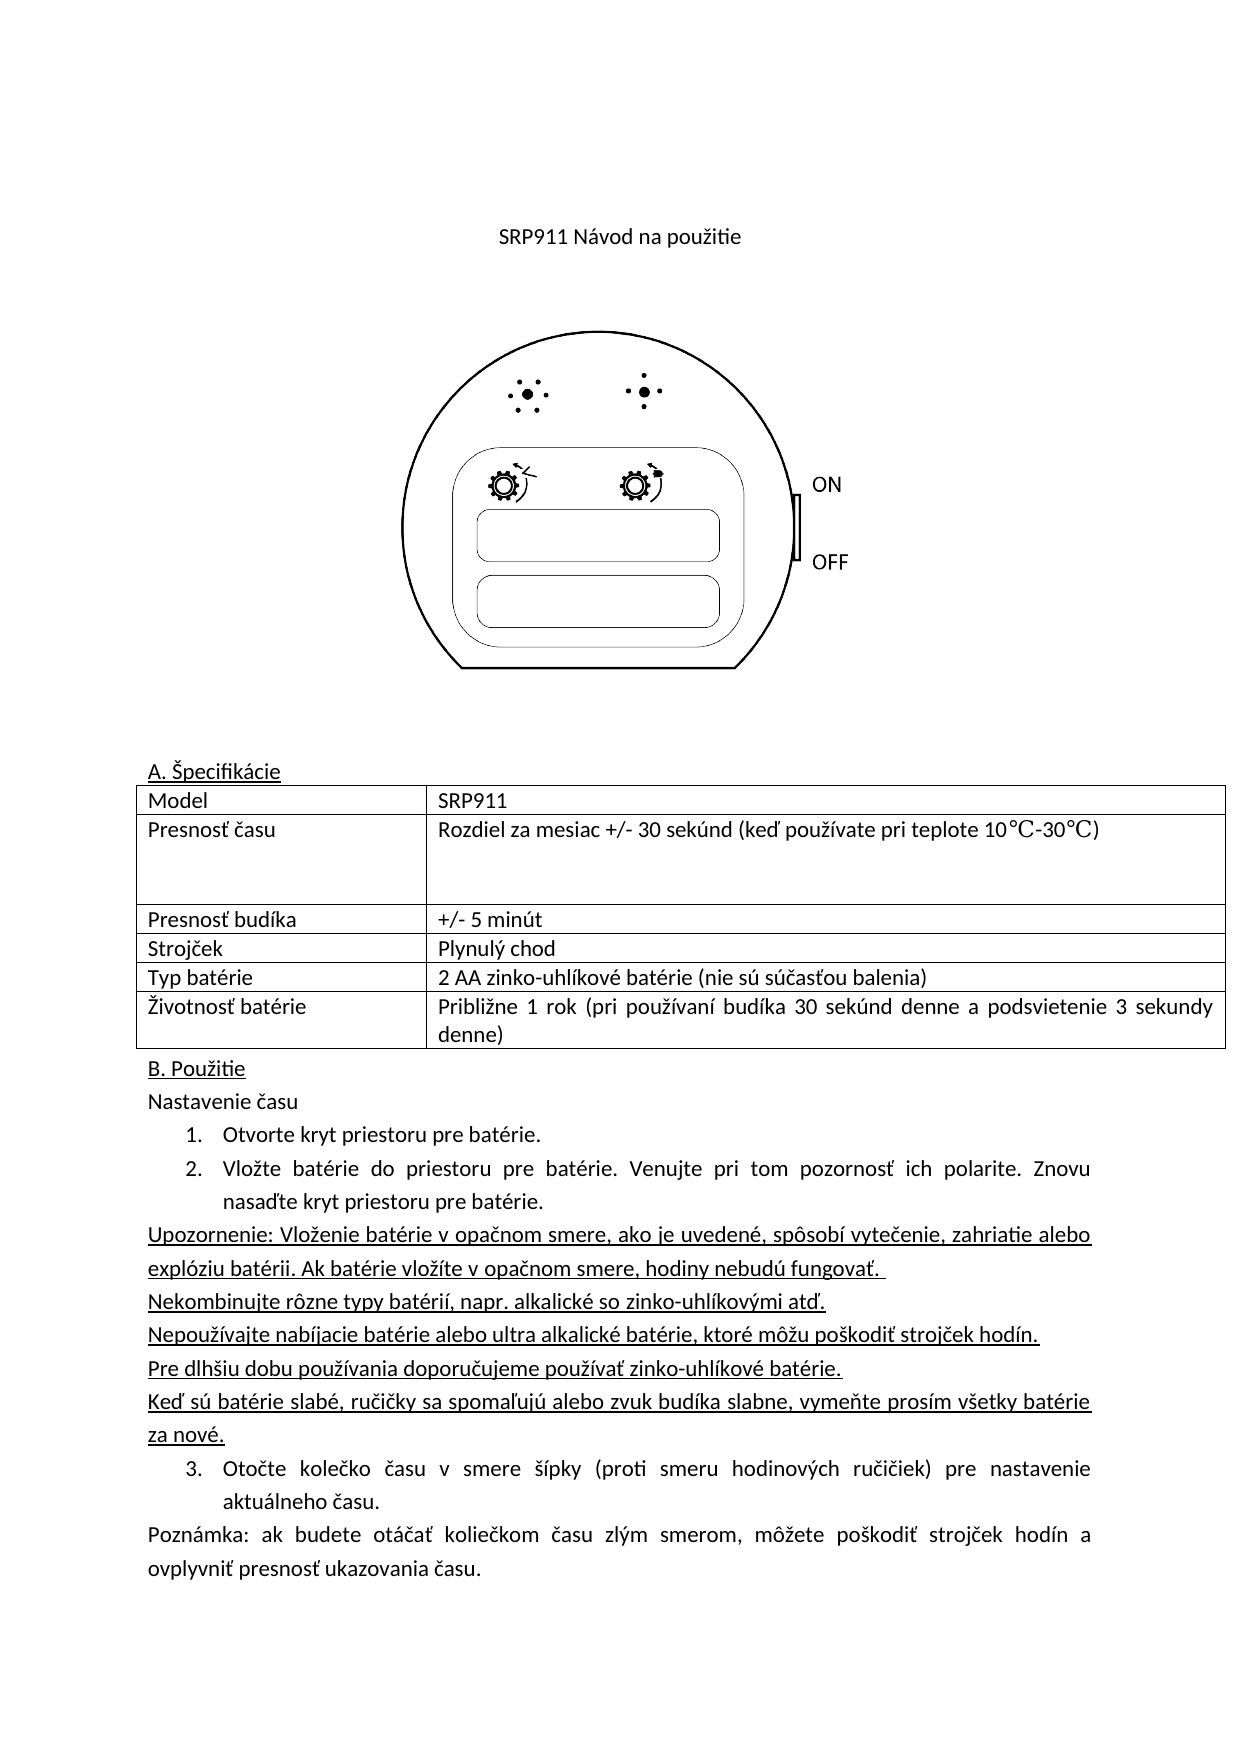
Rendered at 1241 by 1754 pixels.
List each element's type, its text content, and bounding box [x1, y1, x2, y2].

table_cell Strojček [137, 934, 426, 962]
table_cell Presnosť času [137, 815, 426, 904]
table_cell Presnosť budíka [137, 905, 426, 933]
list Otočte kolečko času v smere šípky (proti smeru hodinových ručičiek) pre nastavenie aktuálneho času. [185, 1449, 1093, 1516]
list Otvorte kryt priestoru pre batérie. [185, 1116, 1093, 1149]
table_cell Rozdiel za mesiac +/- 30 sekúnd (keď používate pri teplote 10℃-30℃) [427, 815, 1225, 904]
table_header SRP911 [427, 786, 1225, 814]
text B. Použitie [148, 1049, 1093, 1083]
text Keď sú batérie slabé, ručičky sa spomaľujú alebo zvuk budíka slabne, vymeňte prosím všetky batérie za nové. [148, 1383, 1093, 1449]
text Nekombinujte rôzne typy batérií, napr. alkalické so zinko-uhlíkovými atď. [148, 1283, 1093, 1316]
table_cell Životnosť batérie [137, 992, 426, 1048]
text Nepoužívajte nabíjacie batérie alebo ultra alkalické batérie, ktoré môžu poškodiť strojček hodín. [148, 1316, 1093, 1349]
table_cell 2 AA zinko-uhlíkové batérie (nie sú súčasťou balenia) [427, 963, 1225, 991]
text A. Špecifikácie [148, 757, 1093, 785]
table_cell Plynulý chod [427, 934, 1225, 962]
text SRP911 Návod na použitie [148, 222, 1093, 250]
table_cell Typ batérie [137, 963, 426, 991]
text Upozornenie: Vloženie batérie v opačnom smere, ako je uvedené, spôsobí vytečenie, zahriatie alebo explóziu batérii. Ak batérie vložíte v opačnom smere, hodiny nebudú fungovať. [148, 1216, 1093, 1283]
text Nastavenie času [148, 1083, 1093, 1116]
table_header Model [137, 786, 426, 814]
table_cell Približne 1 rok (pri používaní budíka 30 sekúnd denne a podsvietenie 3 sekundy denne) [427, 992, 1225, 1048]
list Vložte batérie do priestoru pre batérie. Venujte pri tom pozornosť ich polarite. Znovu nasaďte kryt priestoru pre batérie. [185, 1149, 1093, 1216]
text Pre dlhšiu dobu používania doporučujeme používať zinko-uhlíkové batérie. [148, 1349, 1093, 1383]
text Poznámka: ak budete otáčať koliečkom času zlým smerom, môžete poškodiť strojček hodín a ovplyvniť presnosť ukazovania času. [148, 1516, 1093, 1583]
table_cell +/- 5 minút [427, 905, 1225, 933]
